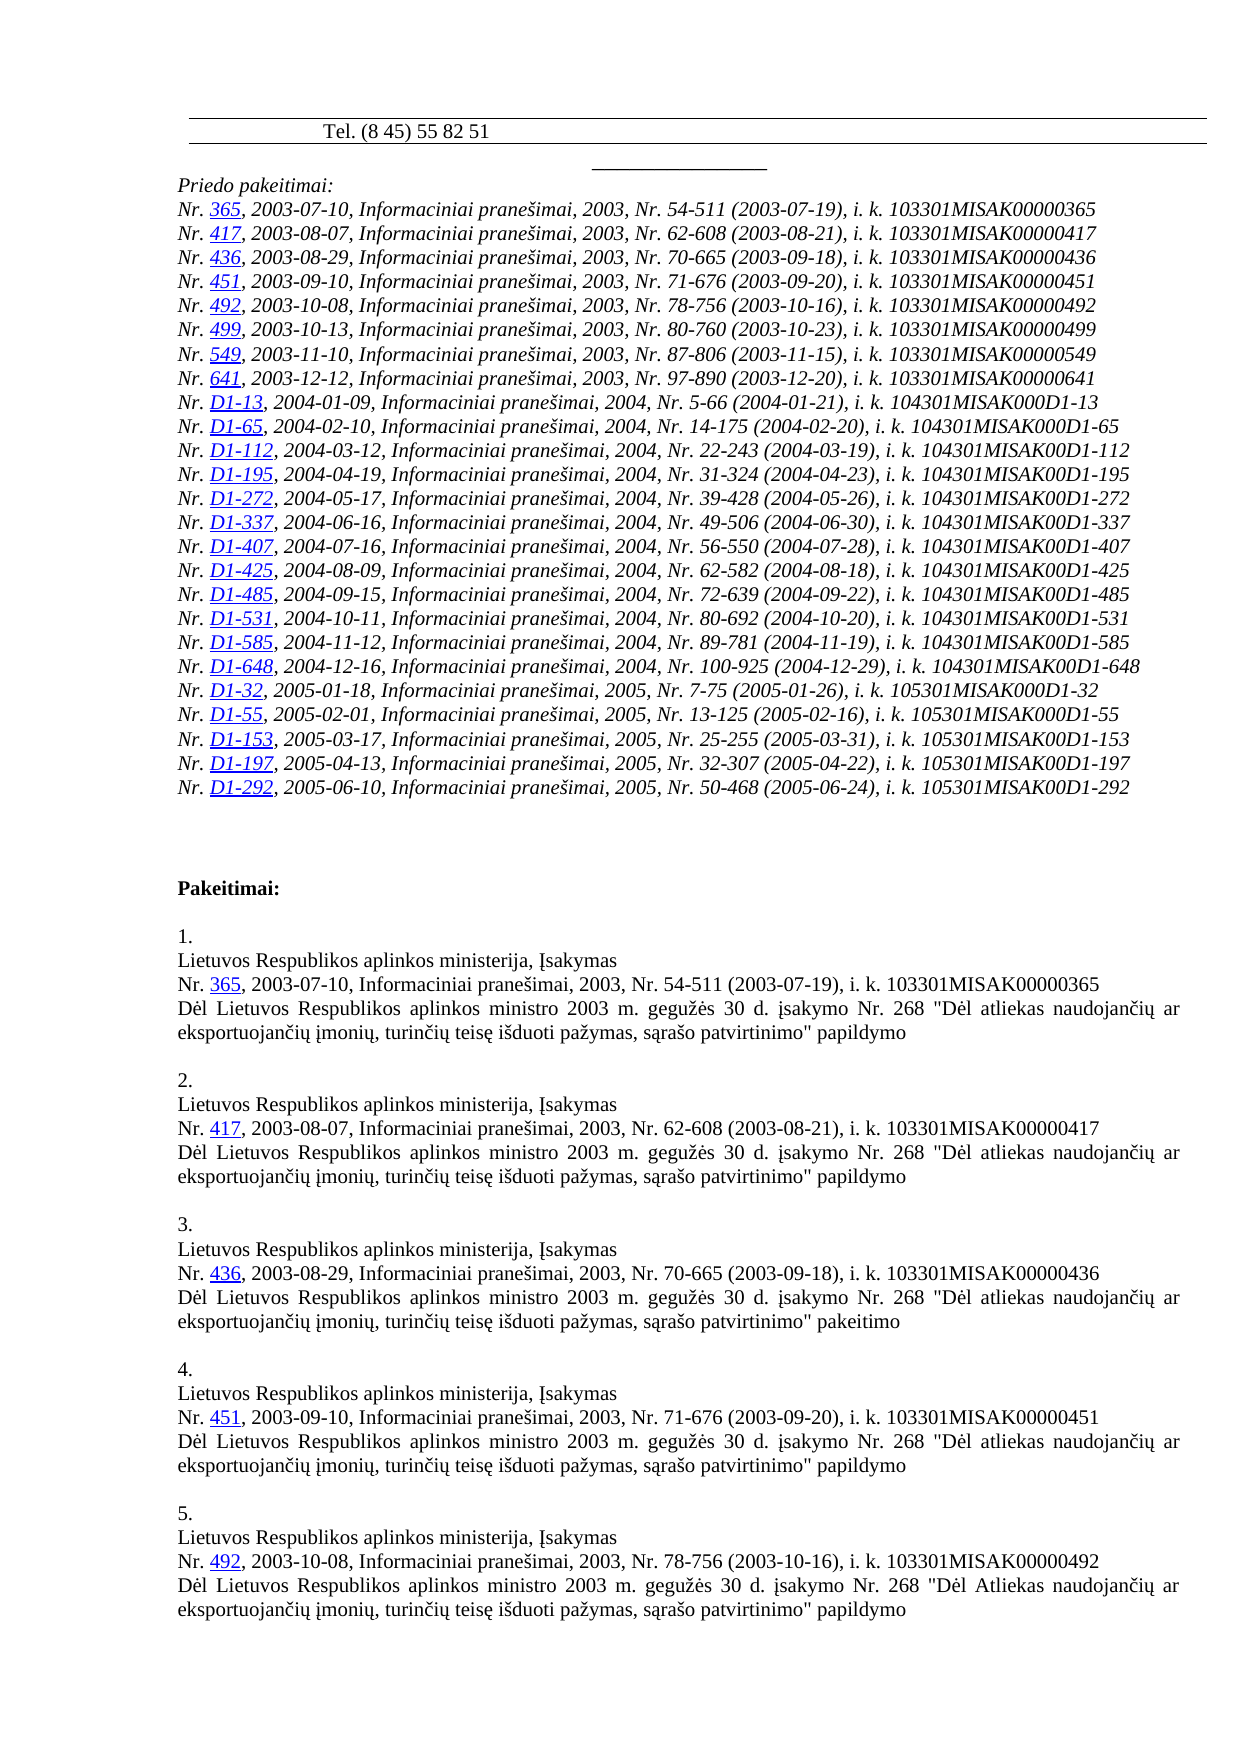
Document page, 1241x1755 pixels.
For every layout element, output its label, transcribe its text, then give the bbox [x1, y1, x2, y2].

text Pakeitimai: [177, 876, 1181, 899]
text Nr. D1-292, 2005-06-10, Informaciniai pranešimai, 2005, Nr. 50-468 (2005-06-24), i. k. 105301MISAK00D1-292 [177, 774, 1181, 799]
text 1. [177, 924, 1181, 948]
text 2. [177, 1068, 1181, 1092]
text 3. [177, 1212, 1181, 1236]
text Nr. 451, 2003-09-10, Informaciniai pranešimai, 2003, Nr. 71-676 (2003-09-20), i. k. 103301MISAK00000451 [177, 1405, 1181, 1429]
text Lietuvos Respublikos aplinkos ministerija, Įsakymas [177, 1236, 1181, 1261]
text Nr. D1-337, 2004-06-16, Informaciniai pranešimai, 2004, Nr. 49-506 (2004-06-30), i. k. 104301MISAK00D1-337 [177, 510, 1181, 534]
text Nr. D1-407, 2004-07-16, Informaciniai pranešimai, 2004, Nr. 56-550 (2004-07-28), i. k. 104301MISAK00D1-407 [177, 534, 1181, 558]
text Nr. 451, 2003-09-10, Informaciniai pranešimai, 2003, Nr. 71-676 (2003-09-20), i. k. 103301MISAK00000451 [177, 269, 1181, 293]
text Nr. 492, 2003-10-08, Informaciniai pranešimai, 2003, Nr. 78-756 (2003-10-16), i. k. 103301MISAK00000492 [177, 293, 1181, 317]
text Nr. 365, 2003-07-10, Informaciniai pranešimai, 2003, Nr. 54-511 (2003-07-19), i. k. 103301MISAK00000365 [177, 197, 1181, 221]
text Nr. D1-425, 2004-08-09, Informaciniai pranešimai, 2004, Nr. 62-582 (2004-08-18), i. k. 104301MISAK00D1-425 [177, 558, 1181, 582]
text Nr. 417, 2003-08-07, Informaciniai pranešimai, 2003, Nr. 62-608 (2003-08-21), i. k. 103301MISAK00000417 [177, 221, 1181, 245]
text Dėl Lietuvos Respublikos aplinkos ministro 2003 m. gegužės 30 d. įsakymo Nr. 268 "Dėl atliekas naudojančių ar eksportuojančių įmonių, turinčių teisę išduoti pažymas, sąrašo patvirtinimo" papildymo [177, 1429, 1181, 1477]
text Nr. D1-13, 2004-01-09, Informaciniai pranešimai, 2004, Nr. 5-66 (2004-01-21), i. k. 104301MISAK000D1-13 [177, 389, 1181, 414]
text Nr. D1-112, 2004-03-12, Informaciniai pranešimai, 2004, Nr. 22-243 (2004-03-19), i. k. 104301MISAK00D1-112 [177, 438, 1181, 462]
text Nr. 492, 2003-10-08, Informaciniai pranešimai, 2003, Nr. 78-756 (2003-10-16), i. k. 103301MISAK00000492 [177, 1549, 1181, 1573]
text Priedo pakeitimai: [177, 173, 1181, 197]
text Nr. D1-55, 2005-02-01, Informaciniai pranešimai, 2005, Nr. 13-125 (2005-02-16), i. k. 105301MISAK000D1-55 [177, 702, 1181, 726]
table_cell [189, 119, 312, 143]
text Nr. D1-585, 2004-11-12, Informaciniai pranešimai, 2004, Nr. 89-781 (2004-11-19), i. k. 104301MISAK00D1-585 [177, 630, 1181, 654]
text Dėl Lietuvos Respublikos aplinkos ministro 2003 m. gegužės 30 d. įsakymo Nr. 268 "Dėl atliekas naudojančių ar eksportuojančių įmonių, turinčių teisę išduoti pažymas, sąrašo patvirtinimo" pakeitimo [177, 1284, 1181, 1333]
text Lietuvos Respublikos aplinkos ministerija, Įsakymas [177, 1381, 1181, 1405]
text Nr. D1-32, 2005-01-18, Informaciniai pranešimai, 2005, Nr. 7-75 (2005-01-26), i. k. 105301MISAK000D1-32 [177, 678, 1181, 702]
text Nr. 436, 2003-08-29, Informaciniai pranešimai, 2003, Nr. 70-665 (2003-09-18), i. k. 103301MISAK00000436 [177, 245, 1181, 269]
text Lietuvos Respublikos aplinkos ministerija, Įsakymas [177, 948, 1181, 972]
text 5. [177, 1501, 1181, 1525]
table_cell [676, 119, 1207, 143]
text Dėl Lietuvos Respublikos aplinkos ministro 2003 m. gegužės 30 d. įsakymo Nr. 268 "Dėl atliekas naudojančių ar eksportuojančių įmonių, turinčių teisę išduoti pažymas, sąrašo patvirtinimo" papildymo [177, 996, 1181, 1044]
text Lietuvos Respublikos aplinkos ministerija, Įsakymas [177, 1092, 1181, 1116]
text Nr. D1-153, 2005-03-17, Informaciniai pranešimai, 2005, Nr. 25-255 (2005-03-31), i. k. 105301MISAK00D1-153 [177, 726, 1181, 751]
text Nr. 641, 2003-12-12, Informaciniai pranešimai, 2003, Nr. 97-890 (2003-12-20), i. k. 103301MISAK00000641 [177, 366, 1181, 389]
text Nr. D1-485, 2004-09-15, Informaciniai pranešimai, 2004, Nr. 72-639 (2004-09-22), i. k. 104301MISAK00D1-485 [177, 582, 1181, 606]
text 4. [177, 1357, 1181, 1381]
text Dėl Lietuvos Respublikos aplinkos ministro 2003 m. gegužės 30 d. įsakymo Nr. 268 "Dėl Atliekas naudojančių ar eksportuojančių įmonių, turinčių teisę išduoti pažymas, sąrašo patvirtinimo" papildymo [177, 1573, 1181, 1621]
text Nr. 417, 2003-08-07, Informaciniai pranešimai, 2003, Nr. 62-608 (2003-08-21), i. k. 103301MISAK00000417 [177, 1116, 1181, 1140]
text Dėl Lietuvos Respublikos aplinkos ministro 2003 m. gegužės 30 d. įsakymo Nr. 268 "Dėl atliekas naudojančių ar eksportuojančių įmonių, turinčių teisę išduoti pažymas, sąrašo patvirtinimo" papildymo [177, 1140, 1181, 1188]
text Nr. D1-648, 2004-12-16, Informaciniai pranešimai, 2004, Nr. 100-925 (2004-12-29), i. k. 104301MISAK00D1-648 [177, 654, 1181, 678]
text Nr. D1-272, 2004-05-17, Informaciniai pranešimai, 2004, Nr. 39-428 (2004-05-26), i. k. 104301MISAK00D1-272 [177, 486, 1181, 510]
table_cell Tel. (8 45) 55 82 51 [312, 119, 676, 143]
text Nr. 549, 2003-11-10, Informaciniai pranešimai, 2003, Nr. 87-806 (2003-11-15), i. k. 103301MISAK00000549 [177, 341, 1181, 366]
text Nr. 499, 2003-10-13, Informaciniai pranešimai, 2003, Nr. 80-760 (2003-10-23), i. k. 103301MISAK00000499 [177, 317, 1181, 341]
text Nr. 436, 2003-08-29, Informaciniai pranešimai, 2003, Nr. 70-665 (2003-09-18), i. k. 103301MISAK00000436 [177, 1261, 1181, 1284]
text Nr. D1-197, 2005-04-13, Informaciniai pranešimai, 2005, Nr. 32-307 (2005-04-22), i. k. 105301MISAK00D1-197 [177, 751, 1181, 774]
text ______________ [177, 144, 1181, 173]
text Nr. D1-65, 2004-02-10, Informaciniai pranešimai, 2004, Nr. 14-175 (2004-02-20), i. k. 104301MISAK000D1-65 [177, 414, 1181, 438]
text Nr. 365, 2003-07-10, Informaciniai pranešimai, 2003, Nr. 54-511 (2003-07-19), i. k. 103301MISAK00000365 [177, 972, 1181, 996]
text Nr. D1-531, 2004-10-11, Informaciniai pranešimai, 2004, Nr. 80-692 (2004-10-20), i. k. 104301MISAK00D1-531 [177, 606, 1181, 630]
text Nr. D1-195, 2004-04-19, Informaciniai pranešimai, 2004, Nr. 31-324 (2004-04-23), i. k. 104301MISAK00D1-195 [177, 462, 1181, 486]
text Lietuvos Respublikos aplinkos ministerija, Įsakymas [177, 1525, 1181, 1549]
